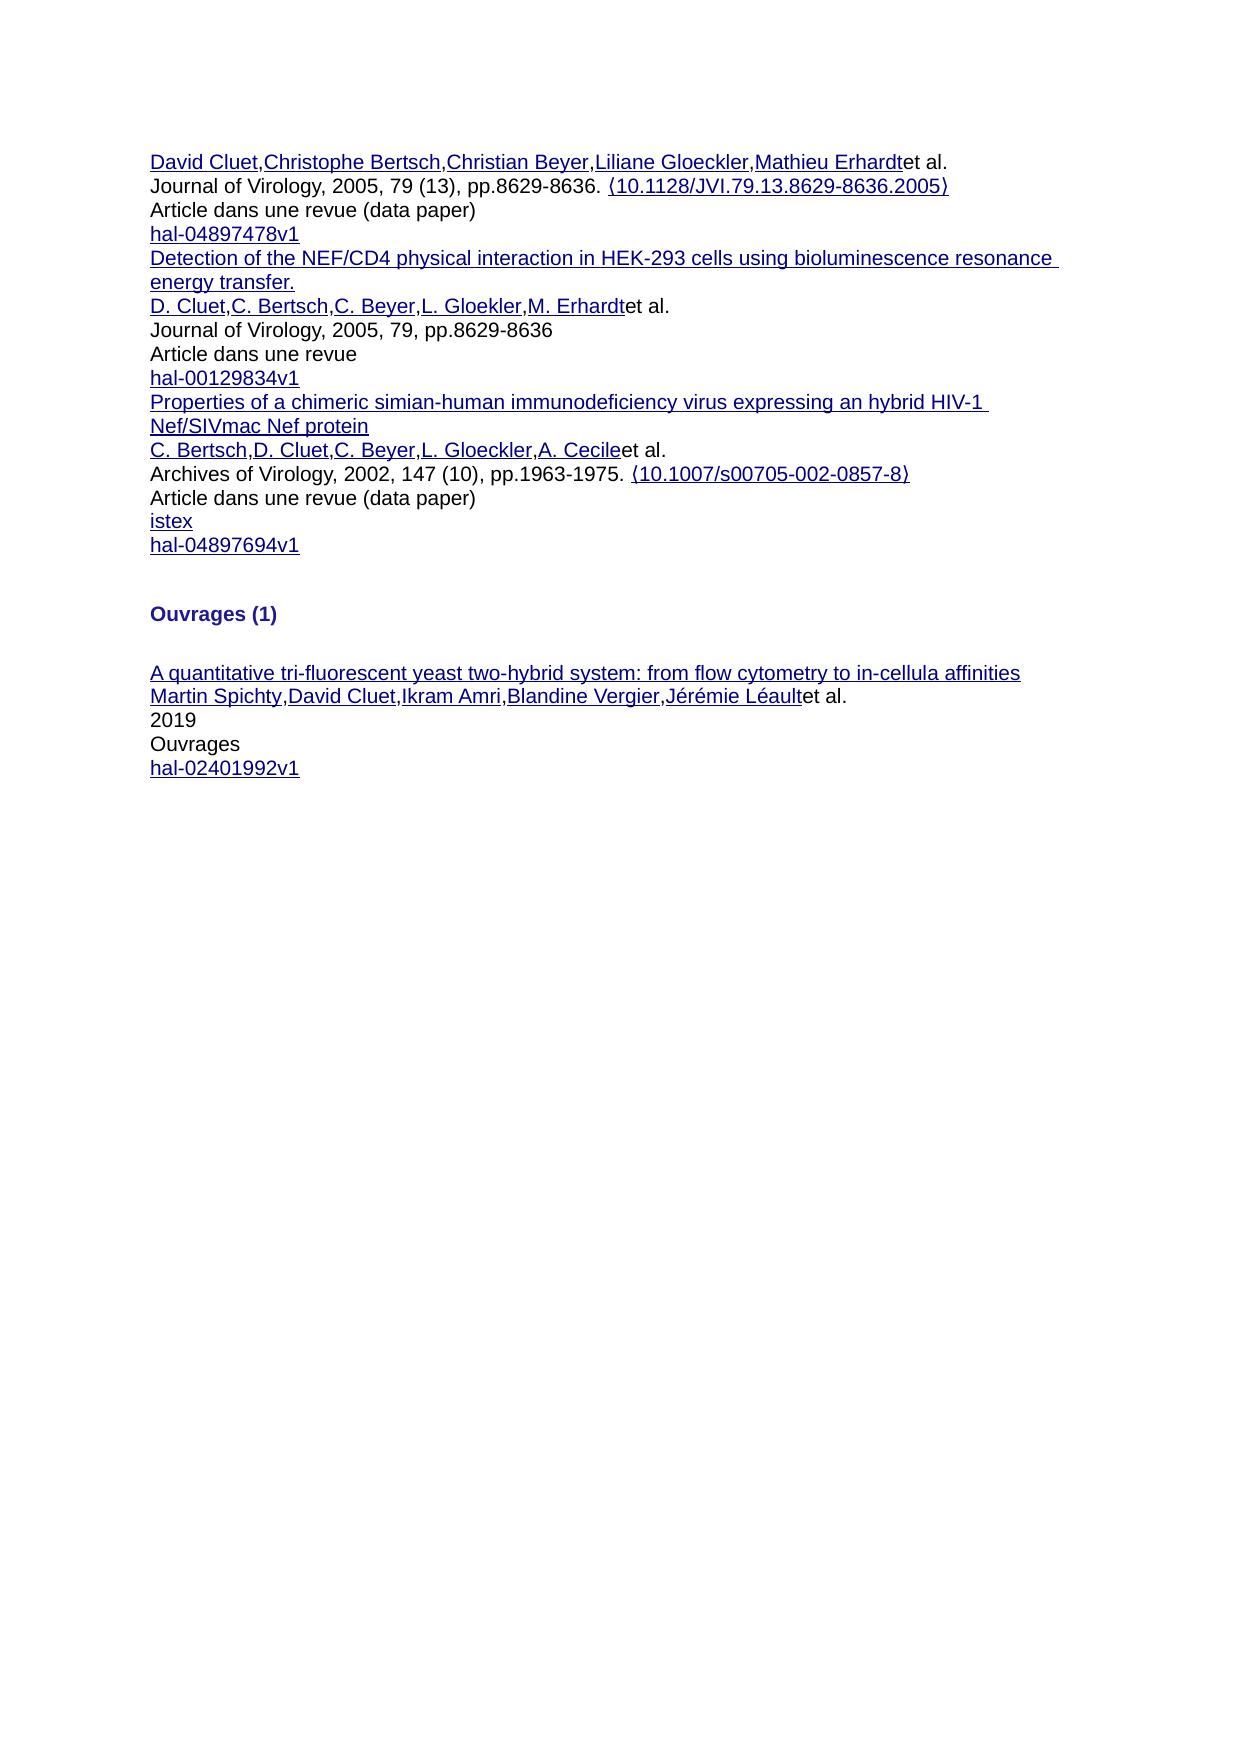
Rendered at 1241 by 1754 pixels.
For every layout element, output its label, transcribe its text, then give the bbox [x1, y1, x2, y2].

subtitle Ouvrages (1) [150, 602, 1090, 626]
table_header A quantitative tri-fluorescent yeast two-hybrid system: from flow cytometry to in-cellula affinities Martin Spichty,David Cluet,Ikram Amri,Blandine Vergier,Jérémie Léaultet al. 2019 Ouvrages hal-02401992v1 [150, 660, 1090, 780]
table_cell Detection of the NEF/CD4 physical interaction in HEK-293 cells using bioluminescence resonance energy transfer. D. Cluet,C. Bertsch,C. Beyer,L. Gloekler,M. Erhardtet al. Journal of Virology, 2005, 79, pp.8629-8636 Article dans une revue hal-00129834v1 [150, 246, 1090, 389]
table_cell David Cluet,Christophe Bertsch,Christian Beyer,Liliane Gloeckler,Mathieu Erhardtet al. Journal of Virology, 2005, 79 (13), pp.8629-8636. ⟨10.1128/JVI.79.13.8629-8636.2005⟩ Article dans une revue (data paper) hal-04897478v1 [150, 150, 1090, 246]
table_cell Properties of a chimeric simian-human immunodeficiency virus expressing an hybrid HIV-1 Nef/SIVmac Nef protein C. Bertsch,D. Cluet,C. Beyer,L. Gloeckler,A. Cecileet al. Archives of Virology, 2002, 147 (10), pp.1963-1975. ⟨10.1007/s00705-002-0857-8⟩ Article dans une revue (data paper) istex hal-04897694v1 [150, 390, 1090, 557]
